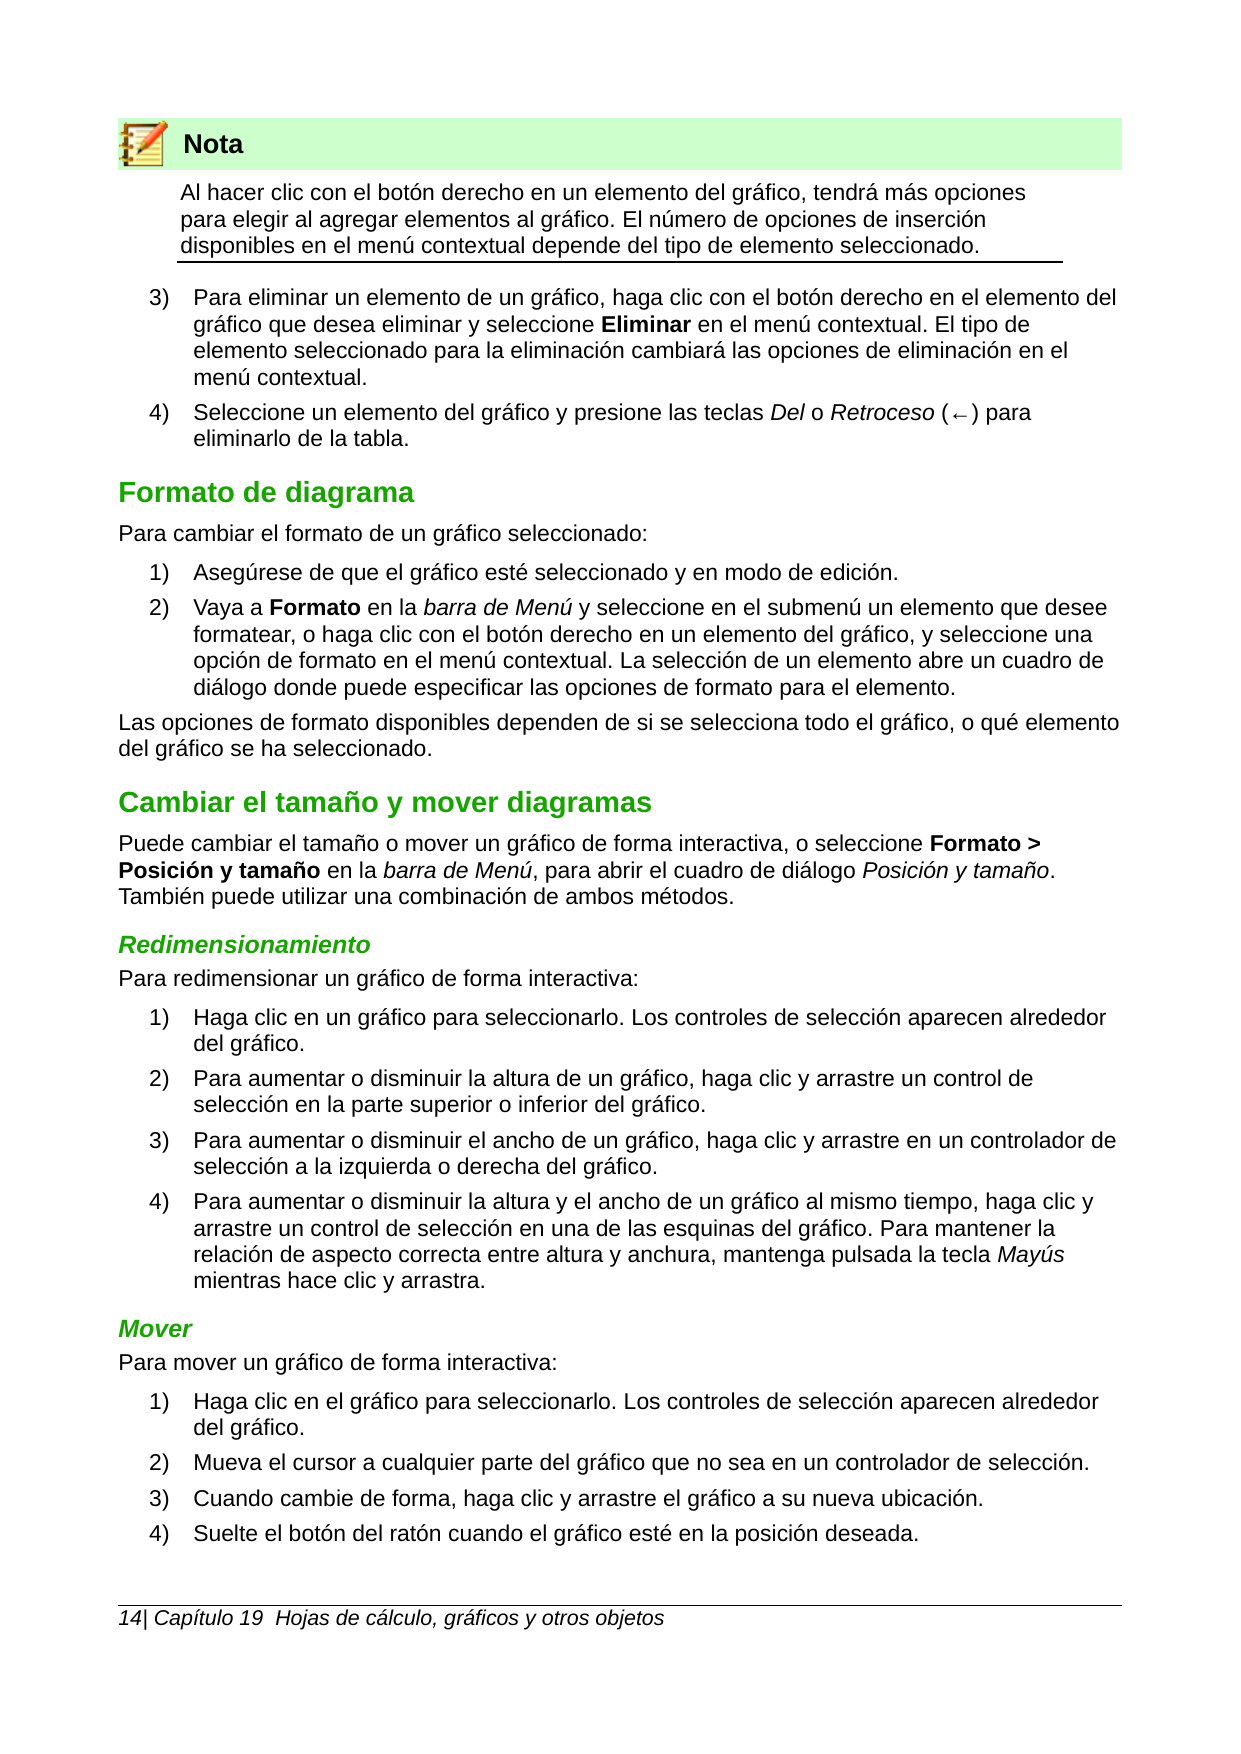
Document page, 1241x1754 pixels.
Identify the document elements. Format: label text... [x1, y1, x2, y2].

list Para mover un gráfico de forma interactiva: [118, 1349, 1122, 1375]
text Puede cambiar el tamaño o mover un gráfico de forma interactiva, o seleccione Formato > Posición y tamaño en la barra de Menú, para abrir el cuadro de diálogo Posición y tamaño. También puede utilizar una combinación de ambos métodos. [118, 830, 1122, 909]
picture [119, 119, 170, 170]
list Seleccione un elemento del gráfico y presione las teclas Del o Retroceso (←) para eliminarlo de la tabla. [169, 399, 1122, 451]
list Haga clic en un gráfico para seleccionarlo. Los controles de selección aparecen alrededor del gráfico. [169, 1003, 1122, 1056]
list Para aumentar o disminuir el ancho de un gráfico, haga clic y arrastre en un controlador de selección a la izquierda o derecha del gráfico. [169, 1127, 1122, 1179]
subtitle Redimensionamiento [118, 930, 1122, 959]
list Las opciones de formato disponibles dependen de si se selecciona todo el gráfico, o qué elemento del gráfico se ha seleccionado. [118, 709, 1122, 761]
list Para cambiar el formato de un gráfico seleccionado: [118, 520, 1122, 547]
text Al hacer clic con el botón derecho en un elemento del gráfico, tendrá más opciones para elegir al agregar elementos al gráfico. El número de opciones de inserción disponibles en el menú contextual depende del tipo de elemento seleccionado. [177, 176, 1063, 261]
list Para aumentar o disminuir la altura de un gráfico, haga clic y arrastre un control de selección en la parte superior o inferior del gráfico. [169, 1065, 1122, 1118]
list Para redimensionar un gráfico de forma interactiva: [118, 965, 1122, 991]
subtitle Mover [118, 1314, 1122, 1343]
subtitle Formato de diagrama [118, 475, 1122, 508]
list Haga clic en el gráfico para seleccionarlo. Los controles de selección aparecen alrededor del gráfico. [169, 1388, 1122, 1441]
list Suelte el botón del ratón cuando el gráfico esté en la posición deseada. [169, 1520, 1122, 1546]
list Mueva el cursor a cualquier parte del gráfico que no sea en un controlador de selección. [169, 1449, 1122, 1476]
list Cuando cambie de forma, haga clic y arrastre el gráfico a su nueva ubicación. [169, 1484, 1122, 1511]
list Vaya a Formato en la barra de Menú y seleccione en el submenú un elemento que desee formatear, o haga clic con el botón derecho en un elemento del gráfico, y seleccione una opción de formato en el menú contextual. La selección de un elemento abre un cuadro de diálogo donde puede especificar las opciones de formato para el elemento. [169, 594, 1122, 700]
list Para aumentar o disminuir la altura y el ancho de un gráfico al mismo tiempo, haga clic y arrastre un control de selección en una de las esquinas del gráfico. Para mantener la relación de aspecto correcta entre altura y anchura, mantenga pulsada la tecla Mayús mientras hace clic y arrastra. [169, 1188, 1122, 1294]
subtitle Cambiar el tamaño y mover diagramas [118, 785, 1122, 818]
list Para eliminar un elemento de un gráfico, haga clic con el botón derecho en el elemento del gráfico que desea eliminar y seleccione Eliminar en el menú contextual. El tipo de elemento seleccionado para la eliminación cambiará las opciones de eliminación en el menú contextual. [169, 284, 1122, 390]
subtitle Nota [118, 118, 1122, 170]
list Asegúrese de que el gráfico esté seleccionado y en modo de edición. [169, 559, 1122, 586]
